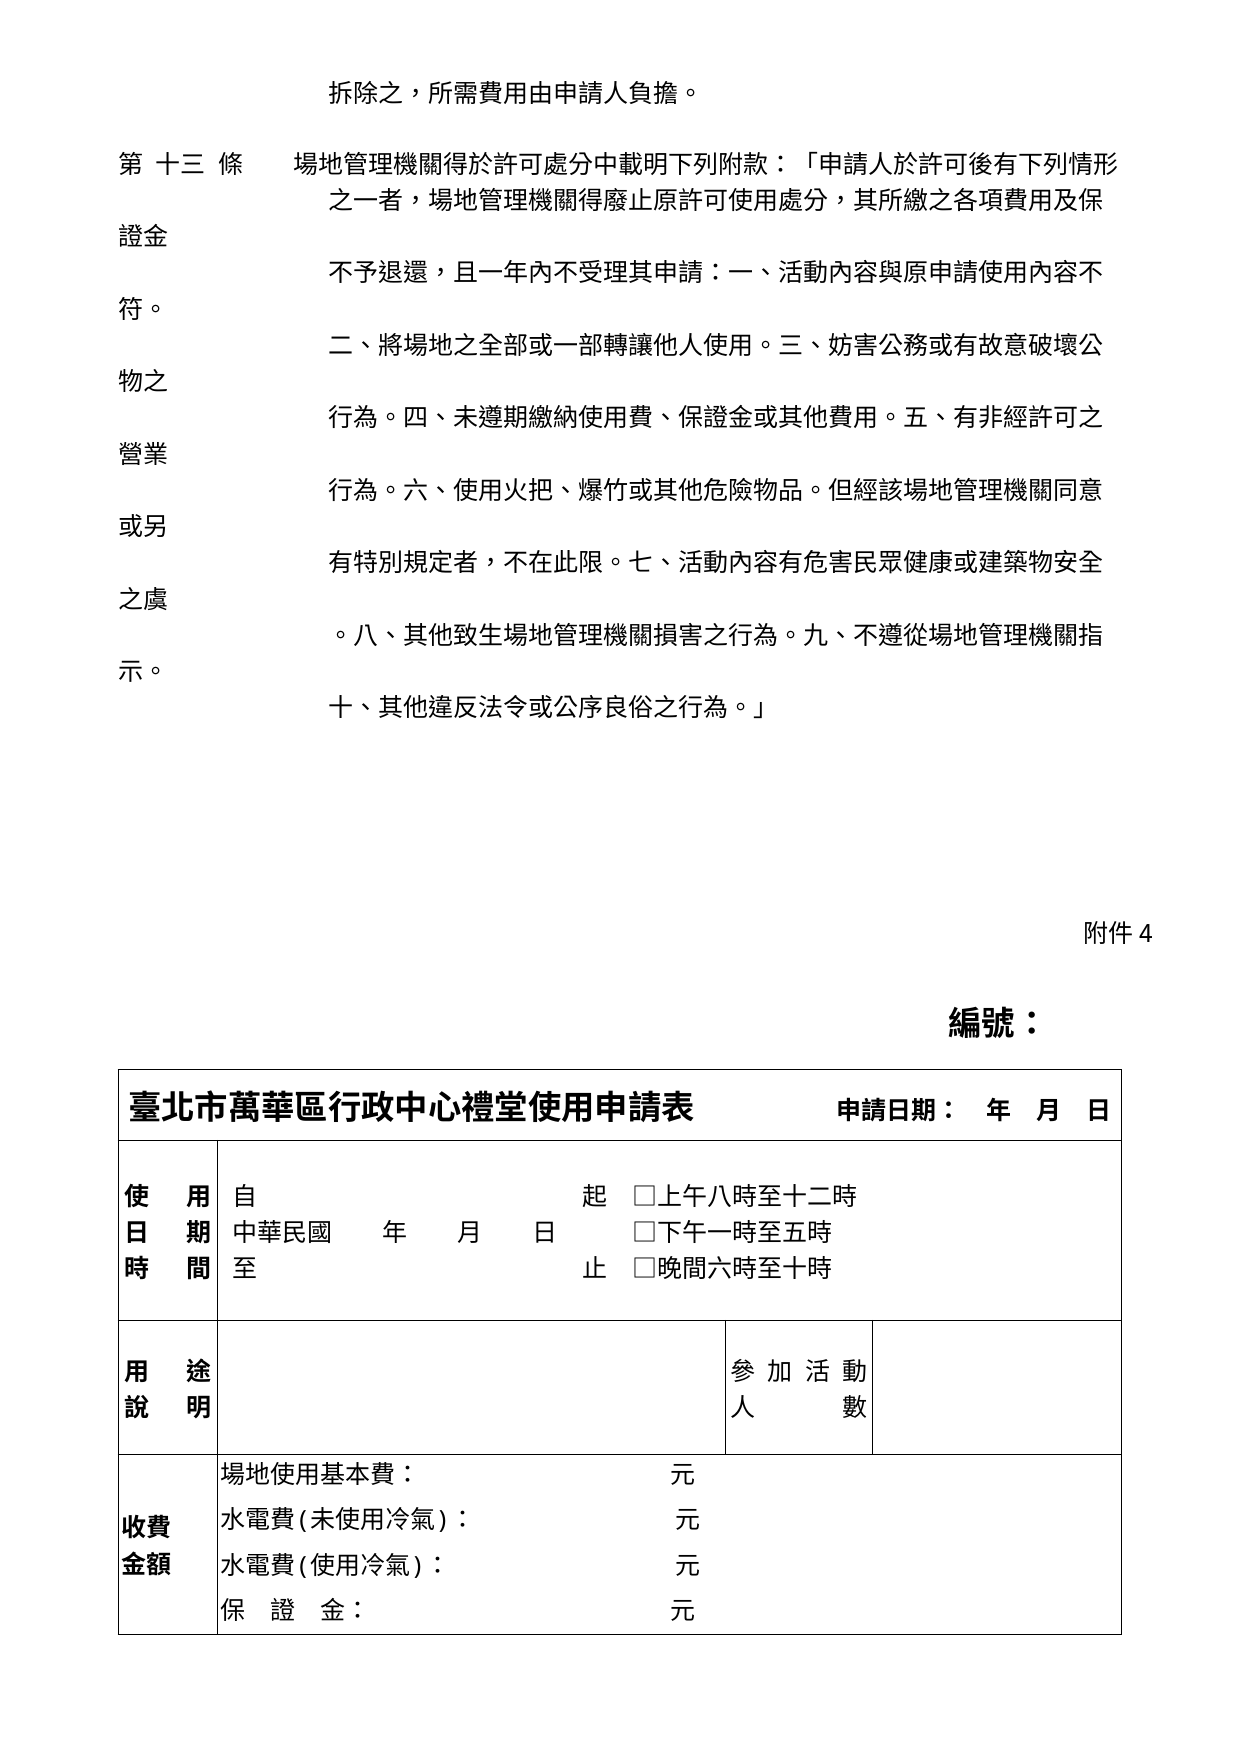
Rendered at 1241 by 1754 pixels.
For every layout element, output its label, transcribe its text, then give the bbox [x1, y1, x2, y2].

table_cell 收費 金額 [119, 1455, 217, 1634]
table_cell 使 用 日 期 時 間 [119, 1141, 217, 1320]
table_cell 自 起 □上午八時至十二時 中華民國 年 月 日 □下午一時至五時 至 止 □晚間六時至十時 [218, 1141, 1121, 1320]
text 第 十三 條 場地管理機關得於許可處分中載明下列附款：「申請人於許可後有下列情形 [118, 144, 1122, 180]
text 拆除之，所需費用由申請人負擔。 [118, 74, 1122, 110]
table_cell [873, 1321, 1121, 1453]
text 。八、其他致生場地管理機關損害之行為。九、不遵從場地管理機關指示。 [118, 615, 1122, 688]
text 行為。六、使用火把、爆竹或其他危險物品。但經該場地管理機關同意或另 [118, 470, 1122, 543]
table_cell 用 途 說 明 [119, 1321, 217, 1453]
text 十、其他違反法令或公序良俗之行為。」 [118, 688, 1122, 724]
text 有特別規定者，不在此限。七、活動內容有危害民眾健康或建築物安全之虞 [118, 543, 1122, 615]
text 附件4 [1083, 913, 1170, 944]
text [1068, 906, 1185, 951]
table_cell 場地使用基本費： 元 水電費(未使用冷氣)： 元 水電費(使用冷氣)： 元 保 證 金： 元 [218, 1455, 1121, 1634]
table_cell [218, 1321, 725, 1453]
table_cell 參 加 活 動 人 數 [726, 1321, 872, 1453]
text 行為。四、未遵期繳納使用費、保證金或其他費用。五、有非經許可之營業 [118, 398, 1122, 470]
text 之一者，場地管理機關得廢止原許可使用處分，其所繳之各項費用及保證金 [118, 180, 1122, 253]
text 編號： [118, 997, 1122, 1045]
text 二、將場地之全部或一部轉讓他人使用。三、妨害公務或有故意破壞公物之 [118, 325, 1122, 398]
table_header 臺北市萬華區行政中心禮堂使用申請表 申請日期： 年 月 日 [119, 1070, 1121, 1140]
text 不予退還，且一年內不受理其申請：一、活動內容與原申請使用內容不符。 [118, 253, 1122, 325]
